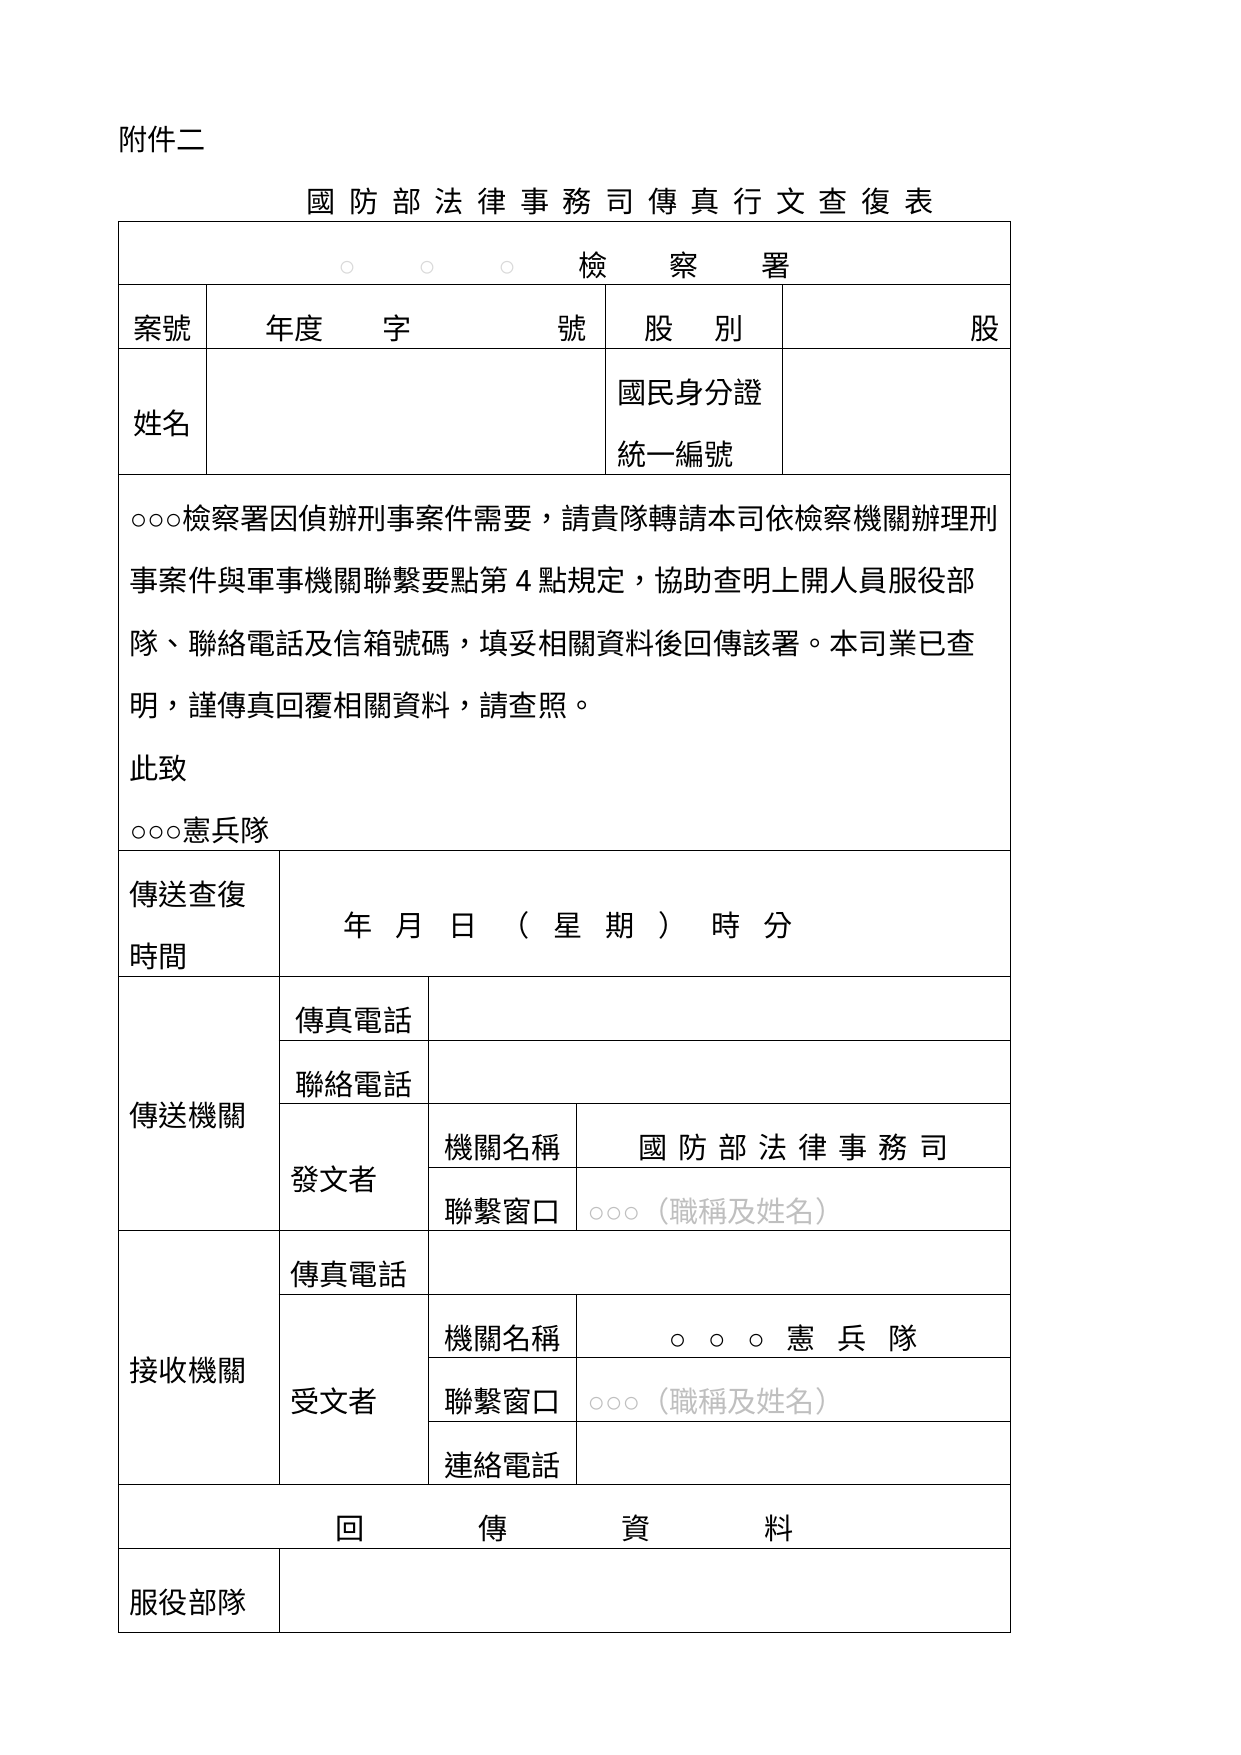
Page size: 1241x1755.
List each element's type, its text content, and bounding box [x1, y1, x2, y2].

table_cell 接收機關 [119, 1231, 279, 1484]
table_cell 國民身分證統一編號 [606, 349, 782, 474]
table_cell 傳送查復時間 [119, 851, 279, 976]
table_cell 傳送機關 [119, 977, 279, 1230]
table_cell 股別 [606, 285, 782, 348]
table_cell ○○○（職稱及姓名） [577, 1168, 1010, 1230]
table_cell 受文者 [280, 1295, 428, 1484]
table_cell 年月日（星期）時分 [280, 851, 1010, 976]
table_cell 傳真電話 [280, 977, 428, 1039]
text 附件二 [118, 96, 1122, 158]
table_cell 發文者 [280, 1104, 428, 1230]
table_cell [429, 1231, 1010, 1294]
table_cell 回傳資料 [119, 1485, 1010, 1548]
table_cell 案號 [119, 285, 206, 348]
table_cell 年度 字 號 [207, 285, 605, 348]
table_cell 姓名 [119, 349, 206, 474]
table_header ○○○檢察署 [119, 222, 1010, 284]
table_cell [429, 1041, 1010, 1103]
table_cell [783, 349, 1010, 474]
table_cell 國防部法律事務司 [577, 1104, 1010, 1167]
table_cell 機關名稱 [429, 1104, 576, 1167]
table_cell ○○○（職稱及姓名） [577, 1358, 1010, 1421]
table_cell 傳真電話 [280, 1231, 428, 1294]
table_cell 連絡電話 [429, 1422, 576, 1484]
table_cell 股 [783, 285, 1010, 348]
table_cell ○○○檢察署因偵辦刑事案件需要，請貴隊轉請本司依檢察機關辦理刑事案件與軍事機關聯繫要點第4點規定，協助查明上開人員服役部隊、聯絡電話及信箱號碼，填妥相關資料後回傳該署。本司業已查明，謹傳真回覆相關資料，請查照。 此致 ○○○憲兵隊 [119, 475, 1010, 850]
table_cell 機關名稱 [429, 1295, 576, 1357]
table_cell [280, 1549, 1010, 1632]
table_cell 聯絡電話 [280, 1041, 428, 1103]
table_cell [207, 349, 605, 474]
table_cell [577, 1422, 1010, 1484]
table_cell ○○○憲兵隊 [577, 1295, 1010, 1357]
table_cell 聯繫窗口 [429, 1358, 576, 1421]
table_cell 聯繫窗口 [429, 1168, 576, 1230]
text 國防部法律事務司傳真行文查復表 [118, 158, 1122, 221]
table_cell [429, 977, 1010, 1039]
table_cell 服役部隊 [119, 1549, 279, 1632]
